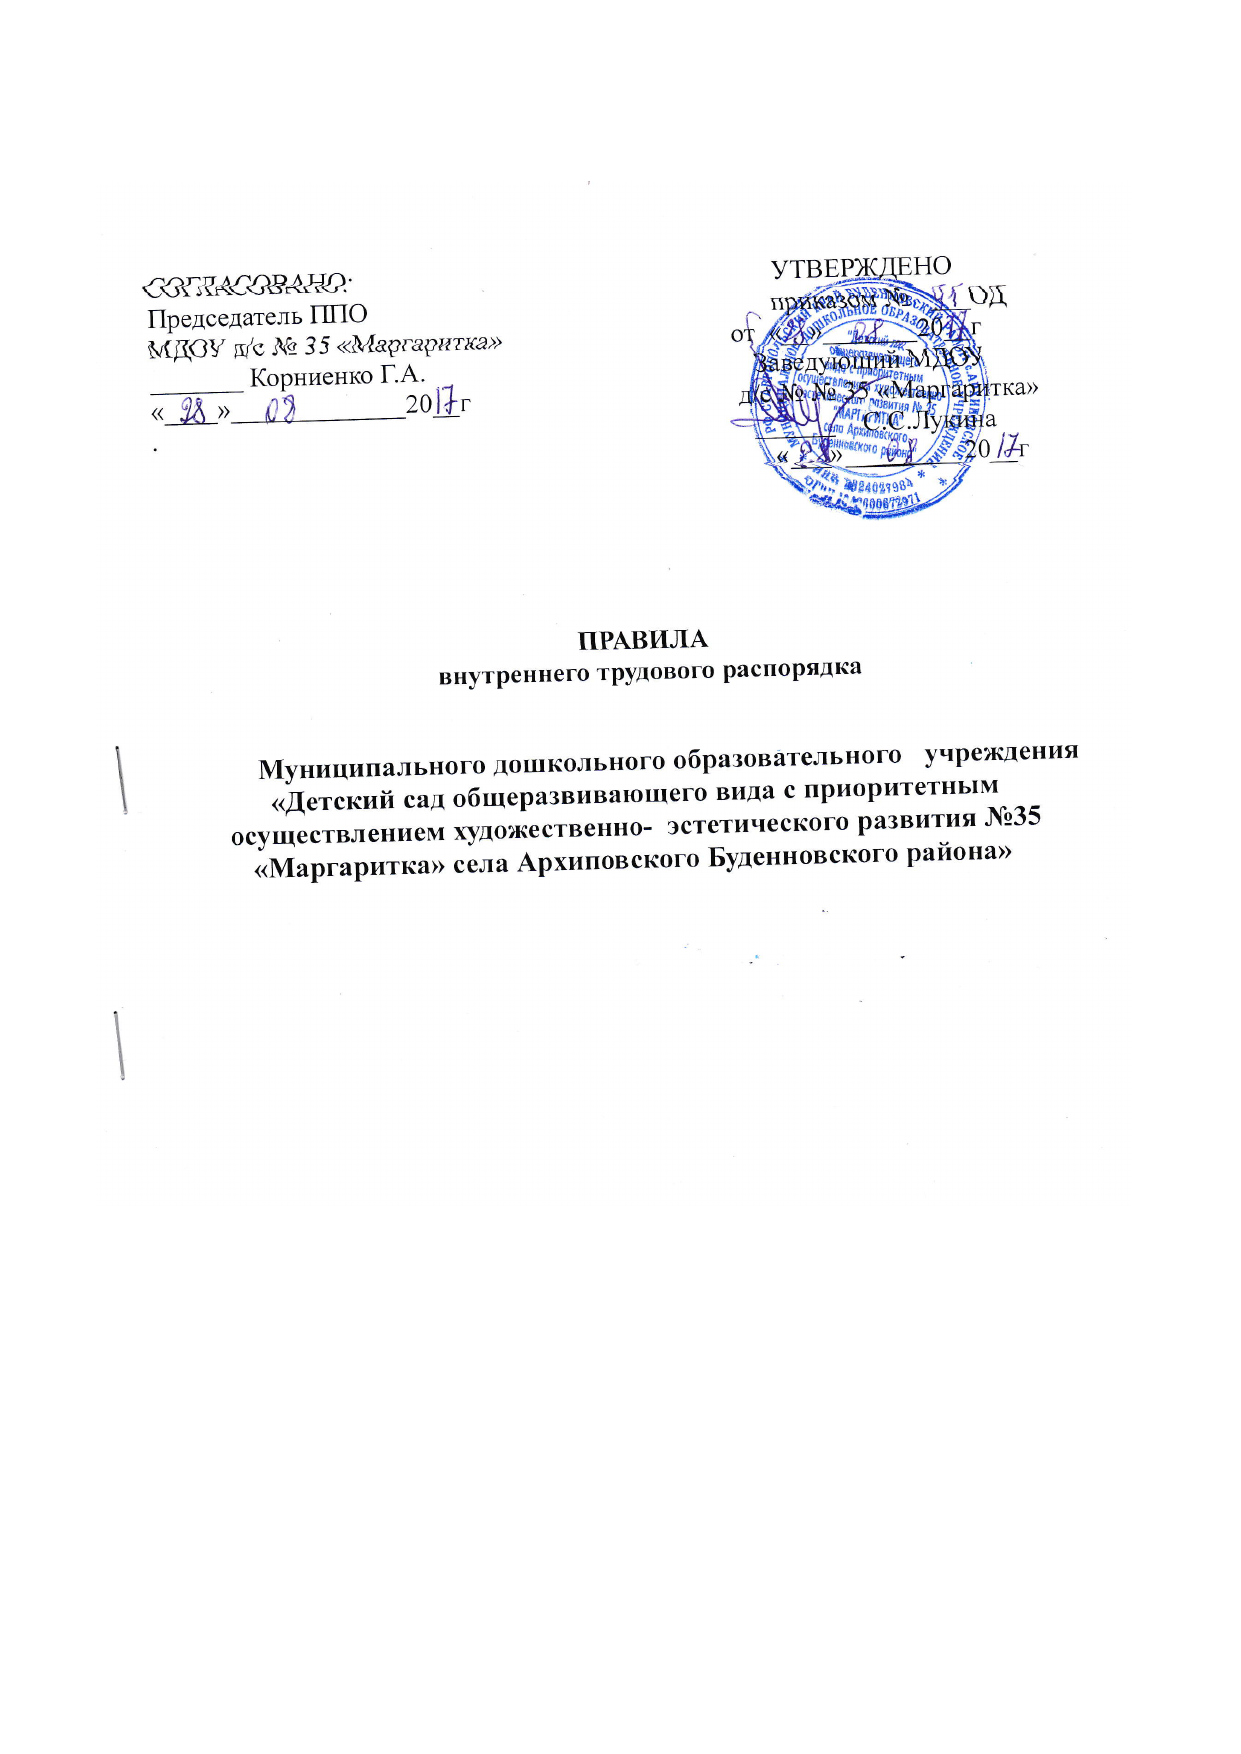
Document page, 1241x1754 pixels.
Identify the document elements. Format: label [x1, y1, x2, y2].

picture [95, 181, 1133, 1206]
